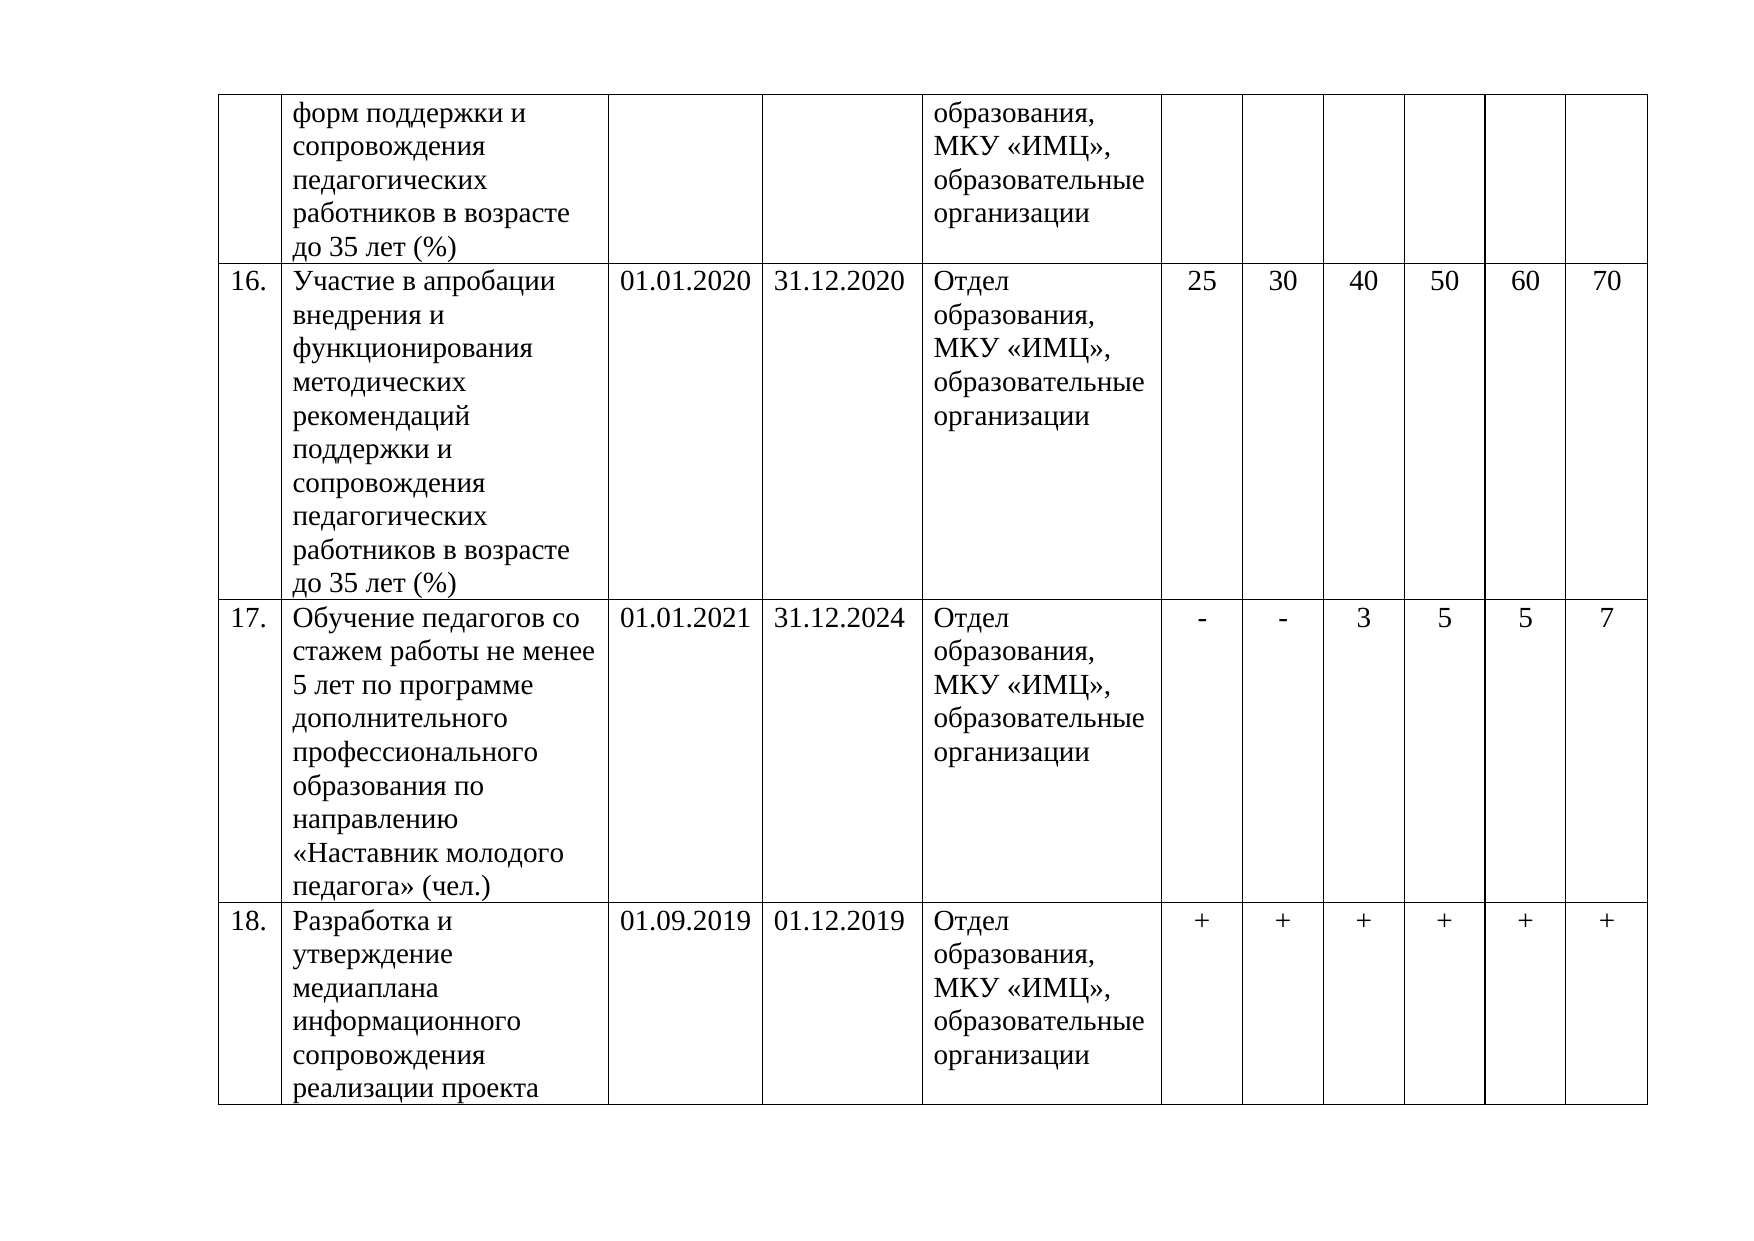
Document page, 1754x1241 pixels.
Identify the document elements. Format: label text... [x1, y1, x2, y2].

table_cell + [1162, 903, 1242, 1104]
table_cell 5 [1405, 600, 1484, 902]
table_cell + [1324, 903, 1404, 1104]
table_cell [1486, 95, 1565, 262]
table_cell + [1243, 903, 1323, 1104]
table_cell 01.01.2020 [609, 264, 762, 599]
table_cell 25 [1162, 264, 1242, 599]
table_cell 40 [1324, 264, 1404, 599]
table_cell 17. [219, 600, 281, 902]
table_cell Отдел образования, МКУ «ИМЦ», образовательные организации [923, 903, 1161, 1104]
table_cell + [1486, 903, 1565, 1104]
table_cell + [1566, 903, 1647, 1104]
table_cell 30 [1243, 264, 1323, 599]
table_cell 01.01.2021 [609, 600, 762, 902]
table_cell [609, 95, 762, 262]
table_cell 01.12.2019 [763, 903, 922, 1104]
table_cell [1243, 95, 1323, 262]
table_cell 18. [219, 903, 281, 1104]
table_cell Разработка и утверждение медиаплана информационного сопровождения реализации проекта [282, 903, 608, 1104]
table_cell образования, МКУ «ИМЦ», образовательные организации [923, 95, 1161, 262]
table_cell [763, 95, 922, 262]
table_cell [1324, 95, 1404, 262]
table_cell 16. [219, 264, 281, 599]
table_cell 01.09.2019 [609, 903, 762, 1104]
table_cell 7 [1566, 600, 1647, 902]
table_cell 3 [1324, 600, 1404, 902]
table_cell - [1162, 600, 1242, 902]
table_cell Отдел образования, МКУ «ИМЦ», образовательные организации [923, 600, 1161, 902]
table_cell [1566, 95, 1647, 262]
table_cell [1405, 95, 1484, 262]
table_cell + [1405, 903, 1484, 1104]
table_cell 50 [1405, 264, 1484, 599]
table_cell форм поддержки и сопровождения педагогических работников в возрасте до 35 лет (%) [282, 95, 608, 262]
table_cell 70 [1566, 264, 1647, 599]
table_cell [219, 95, 281, 262]
table_cell - [1243, 600, 1323, 902]
table_cell [1162, 95, 1242, 262]
table_cell 31.12.2024 [763, 600, 922, 902]
table_cell 5 [1486, 600, 1565, 902]
table_cell 60 [1486, 264, 1565, 599]
table_cell Участие в апробации внедрения и функционирования методических рекомендаций поддержки и сопровождения педагогических работников в возрасте до 35 лет (%) [282, 264, 608, 599]
table_cell Обучение педагогов со стажем работы не менее 5 лет по программе дополнительного профессионального образования по направлению «Наставник молодого педагога» (чел.) [282, 600, 608, 902]
table_cell Отдел образования, МКУ «ИМЦ», образовательные организации [923, 264, 1161, 599]
table_cell 31.12.2020 [763, 264, 922, 599]
